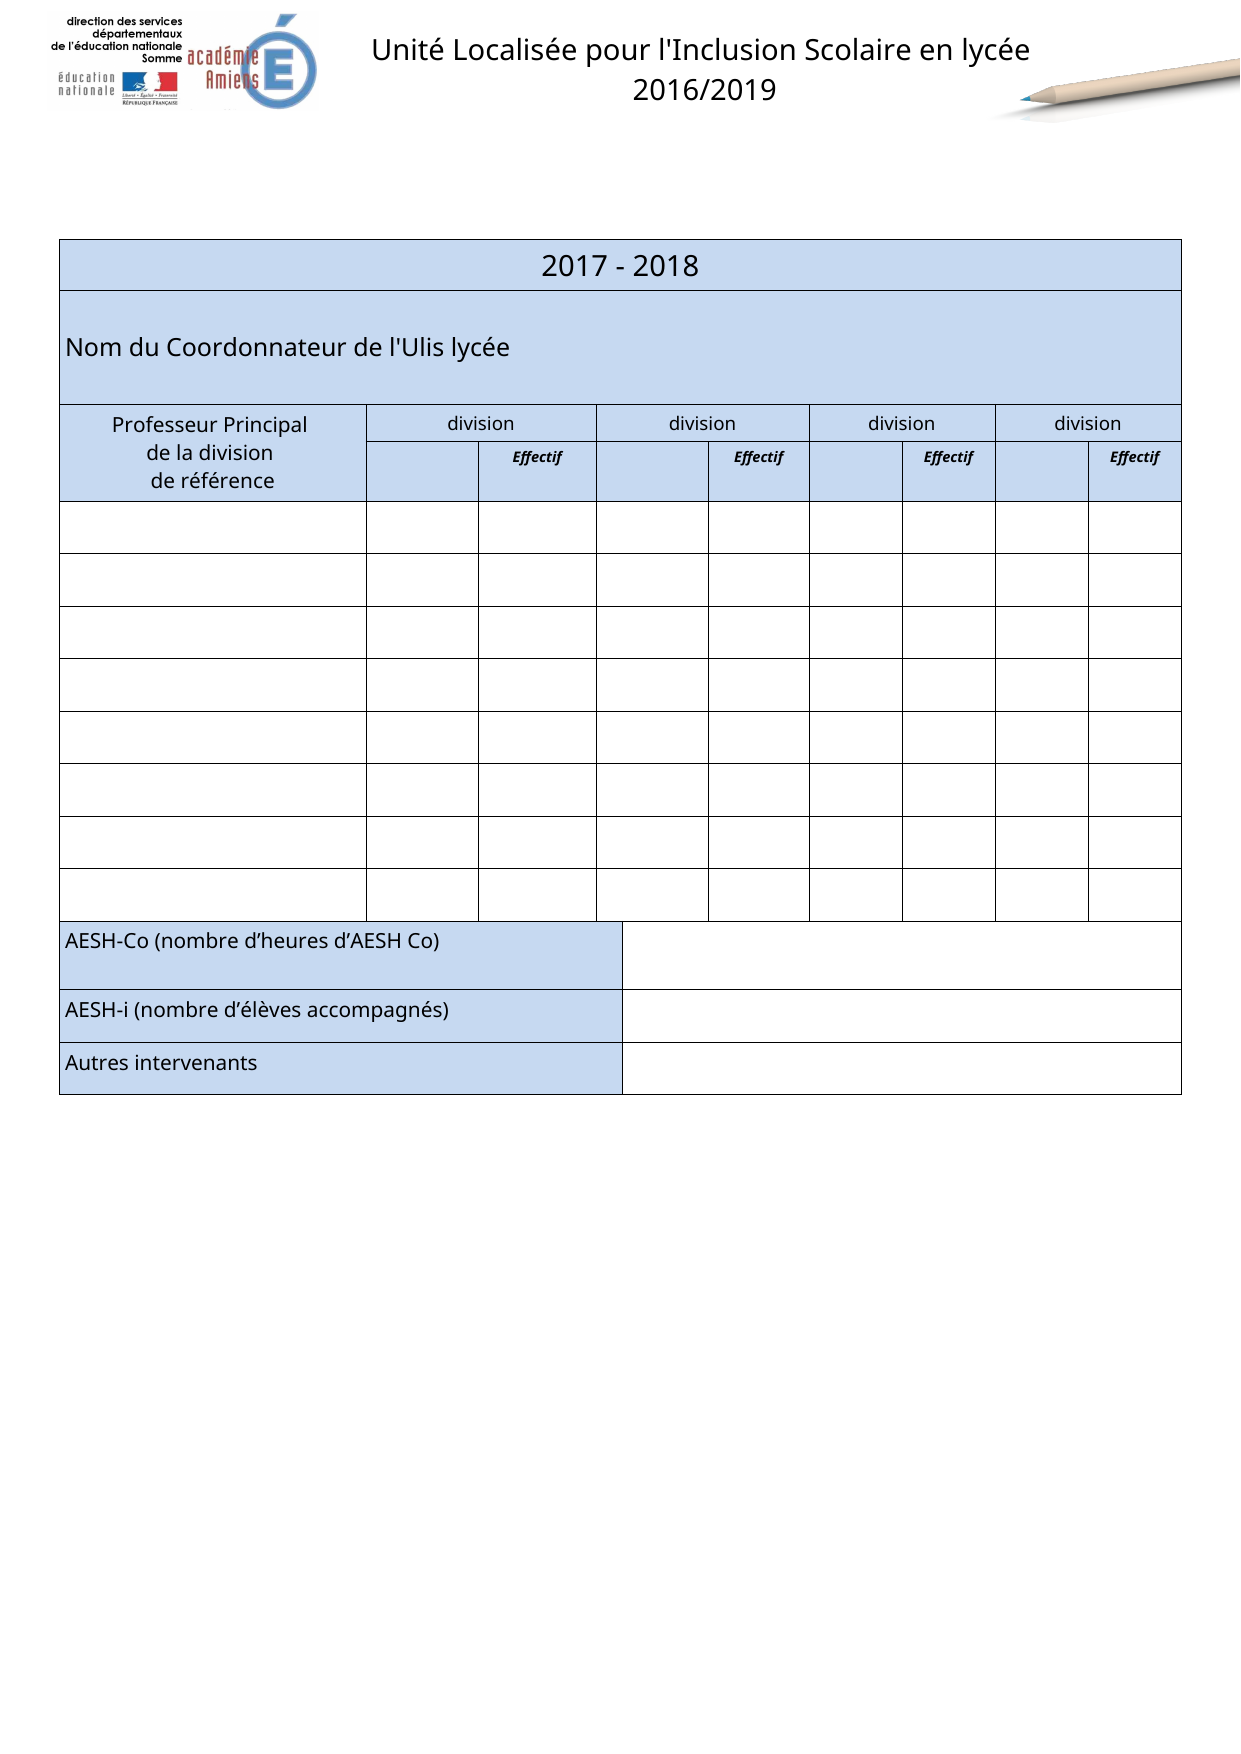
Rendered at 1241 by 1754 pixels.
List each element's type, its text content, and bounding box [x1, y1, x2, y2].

table_cell [709, 869, 809, 921]
table_cell [367, 442, 478, 501]
table_cell [903, 659, 995, 711]
table_cell [597, 712, 708, 763]
table_cell Effectif [479, 442, 596, 501]
table_cell [367, 712, 478, 763]
table_cell [367, 817, 478, 868]
table_cell [479, 502, 596, 553]
table_cell division [367, 405, 596, 441]
table_cell [810, 712, 902, 763]
table_cell [1089, 764, 1181, 816]
table_cell division [597, 405, 809, 441]
table_cell [367, 607, 478, 658]
table_cell [709, 659, 809, 711]
table_cell [1089, 554, 1181, 606]
table_cell [1089, 712, 1181, 763]
table_cell [367, 659, 478, 711]
table_cell [810, 764, 902, 816]
table_cell Effectif [1089, 442, 1181, 501]
table_cell [709, 817, 809, 868]
table_cell [903, 502, 995, 553]
table_cell [60, 607, 366, 658]
table_cell division [810, 405, 995, 441]
picture [46, 11, 320, 111]
table_cell [810, 607, 902, 658]
table_cell [996, 554, 1088, 606]
table_cell [996, 712, 1088, 763]
table_cell Autres intervenants [60, 1043, 622, 1094]
table_cell [367, 869, 478, 921]
table_cell [479, 554, 596, 606]
table_cell [60, 712, 366, 763]
table_cell division [996, 405, 1181, 441]
table_cell [597, 554, 708, 606]
table_cell AESH-Co (nombre d’heures d’AESH Co) [60, 922, 622, 989]
table_cell [996, 764, 1088, 816]
table_cell AESH-i (nombre d’élèves accompagnés) [60, 990, 622, 1042]
table_cell [367, 502, 478, 553]
table_cell [810, 554, 902, 606]
table_cell [709, 764, 809, 816]
table_cell [479, 659, 596, 711]
table_cell [60, 502, 366, 553]
table_cell Professeur Principal de la division de référence [60, 405, 366, 501]
table_cell [810, 869, 902, 921]
table_cell [996, 659, 1088, 711]
table_cell [623, 922, 1181, 989]
table_cell [903, 554, 995, 606]
table_cell [597, 607, 708, 658]
table_cell [60, 554, 366, 606]
table_cell [1089, 817, 1181, 868]
table_cell [597, 442, 708, 501]
table_cell [996, 869, 1088, 921]
table_cell [367, 764, 478, 816]
table_cell [623, 1043, 1181, 1094]
table_cell Nom du Coordonnateur de l'Ulis lycée [60, 291, 1181, 404]
table_cell [479, 764, 596, 816]
table_cell [903, 817, 995, 868]
table_cell [367, 554, 478, 606]
table_cell [60, 817, 366, 868]
table_cell Effectif [709, 442, 809, 501]
table_cell [996, 817, 1088, 868]
table_cell [1089, 659, 1181, 711]
table_cell [60, 659, 366, 711]
table_cell [810, 502, 902, 553]
picture [982, 58, 1240, 123]
table_cell [903, 869, 995, 921]
table_cell [479, 817, 596, 868]
table_cell [810, 442, 902, 501]
table_cell [996, 502, 1088, 553]
table_cell [709, 502, 809, 553]
table_cell [597, 659, 708, 711]
table_cell [996, 442, 1088, 501]
table_cell [60, 764, 366, 816]
table_cell [597, 869, 708, 921]
table_cell [903, 712, 995, 763]
table_cell Effectif [903, 442, 995, 501]
table_cell [1089, 869, 1181, 921]
table_cell [709, 712, 809, 763]
table_cell [810, 659, 902, 711]
table_cell [810, 817, 902, 868]
table_cell [1089, 607, 1181, 658]
table_cell [903, 764, 995, 816]
table_cell [597, 764, 708, 816]
table_header 2017 - 2018 [60, 240, 1181, 290]
table_cell [709, 607, 809, 658]
table_cell [996, 607, 1088, 658]
table_cell [479, 712, 596, 763]
table_cell [60, 869, 366, 921]
table_cell [479, 607, 596, 658]
table_cell [709, 554, 809, 606]
table_cell [623, 990, 1181, 1042]
table_cell [479, 869, 596, 921]
table_cell [597, 502, 708, 553]
table_cell [903, 607, 995, 658]
table_cell [597, 817, 708, 868]
table_cell [1089, 502, 1181, 553]
